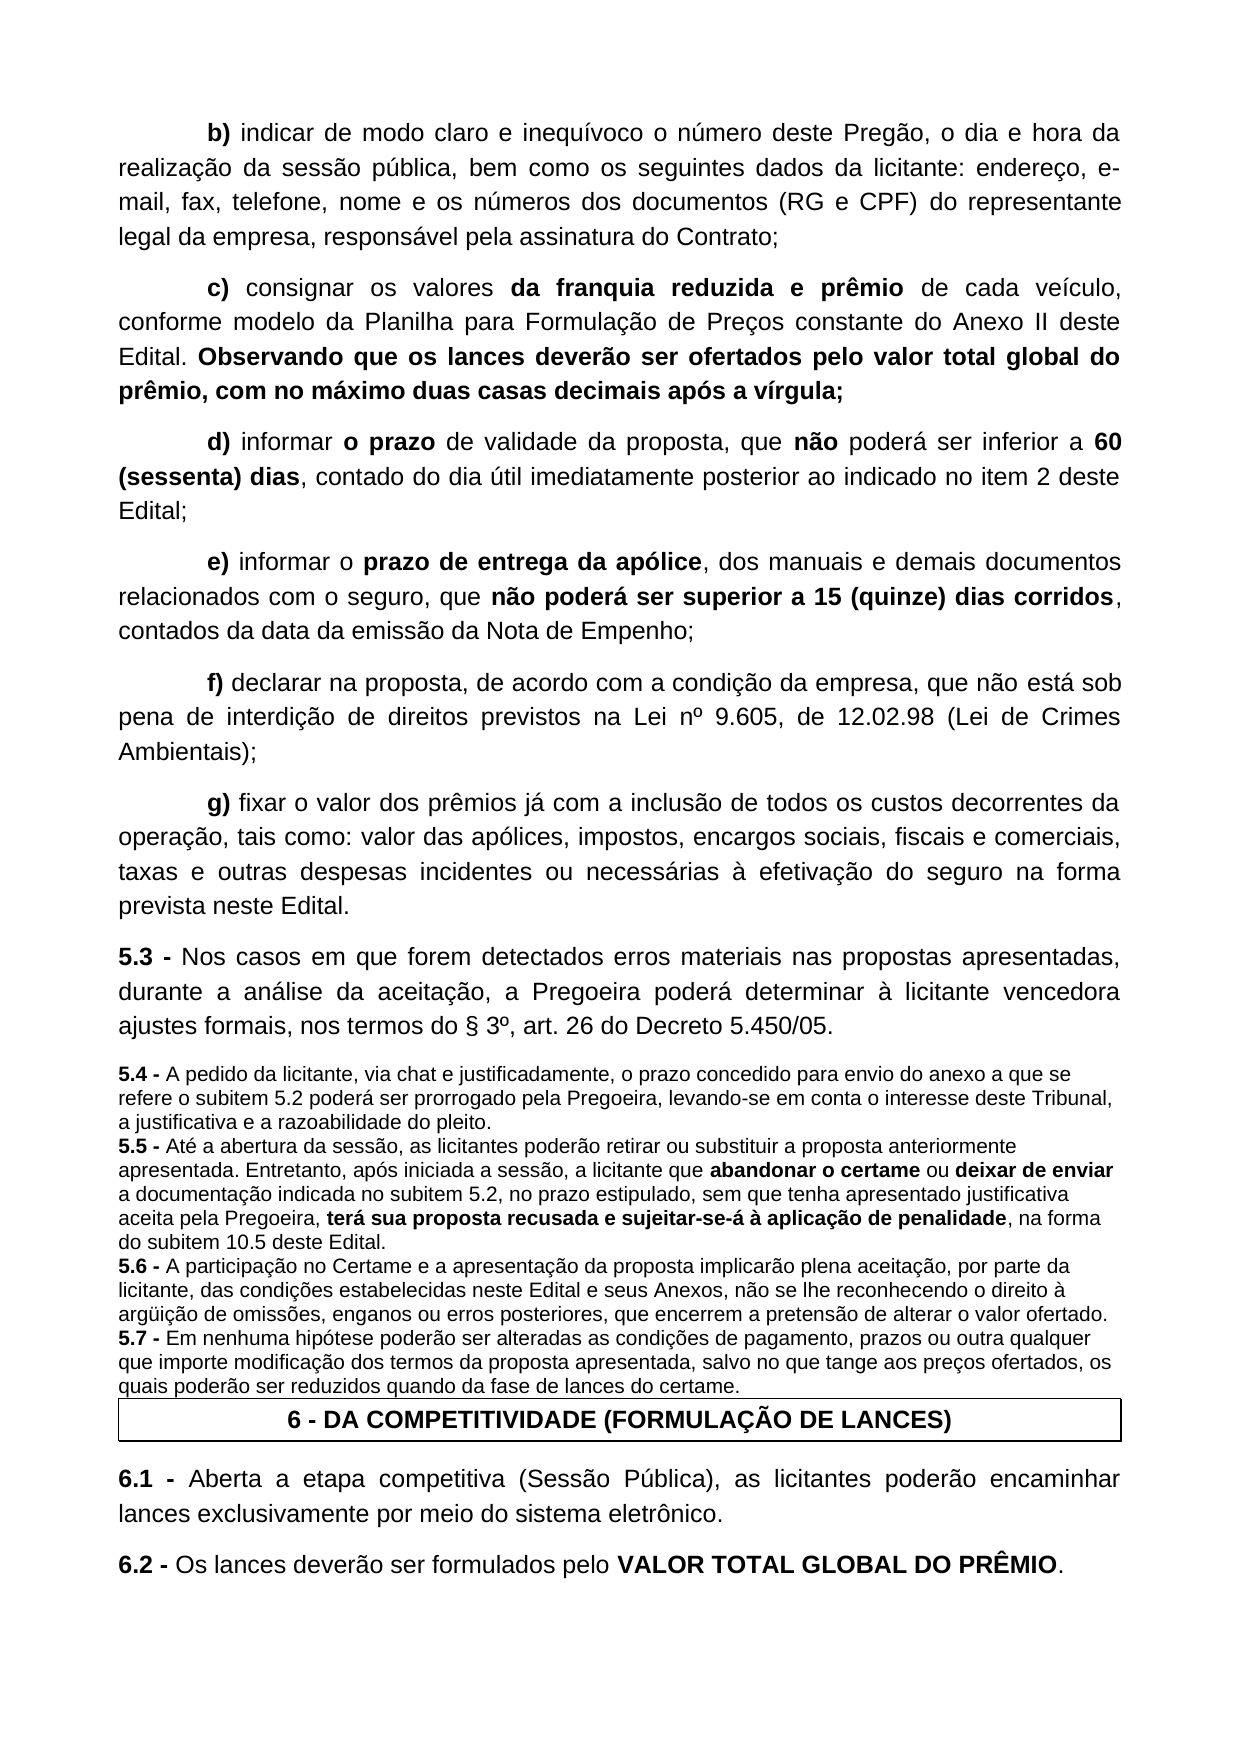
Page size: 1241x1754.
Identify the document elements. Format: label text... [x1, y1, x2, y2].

text 5.4 - A pedido da licitante, via chat e justificadamente, o prazo concedido para envio do anexo a que se refere o subitem 5.2 poderá ser prorrogado pela Pregoeira, levando-se em conta o interesse deste Tribunal, a justificativa e a razoabilidade do pleito. [118, 1062, 1122, 1134]
text f) declarar na proposta, de acordo com a condição da empresa, que não está sob pena de interdição de direitos previstos na Lei nº 9.605, de 12.02.98 (Lei de Crimes Ambientais); [118, 667, 1122, 765]
text 5.6 - A participação no Certame e a apresentação da proposta implicarão plena aceitação, por parte da licitante, das condições estabelecidas neste Edital e seus Anexos, não se lhe reconhecendo o direito à argüição de omissões, enganos ou erros posteriores, que encerrem a pretensão de alterar o valor ofertado. [118, 1254, 1122, 1326]
text 6 - DA COMPETITIVIDADE (FORMULAÇÃO DE LANCES) [119, 1399, 1120, 1440]
text 5.3 - Nos casos em que forem detectados erros materiais nas propostas apresentadas, durante a análise da aceitação, a Pregoeira poderá determinar à licitante vencedora ajustes formais, nos termos do § 3º, art. 26 do Decreto 5.450/05. [118, 942, 1122, 1040]
text 5.5 - Até a abertura da sessão, as licitantes poderão retirar ou substituir a proposta anteriormente apresentada. Entretanto, após iniciada a sessão, a licitante que abandonar o certame ou deixar de enviar a documentação indicada no subitem 5.2, no prazo estipulado, sem que tenha apresentado justificativa aceita pela Pregoeira, terá sua proposta recusada e sujeitar-se-á à aplicação de penalidade, na forma do subitem 10.5 deste Edital. [118, 1134, 1122, 1254]
text c) consignar os valores da franquia reduzida e prêmio de cada veículo, conforme modelo da Planilha para Formulação de Preços constante do Anexo II deste Edital. Observando que os lances deverão ser ofertados pelo valor total global do prêmio, com no máximo duas casas decimais após a vírgula; [118, 273, 1122, 405]
text 5.7 - Em nenhuma hipótese poderão ser alteradas as condições de pagamento, prazos ou outra qualquer que importe modificação dos termos da proposta apresentada, salvo no que tange aos preços ofertados, os quais poderão ser reduzidos quando da fase de lances do certame. [118, 1326, 1122, 1398]
text b) indicar de modo claro e inequívoco o número deste Pregão, o dia e hora da realização da sessão pública, bem como os seguintes dados da licitante: endereço, e-mail, fax, telefone, nome e os números dos documentos (RG e CPF) do representante legal da empresa, responsável pela assinatura do Contrato; [118, 118, 1122, 250]
text 6.1 - Aberta a etapa competitiva (Sessão Pública), as licitantes poderão encaminhar lances exclusivamente por meio do sistema eletrônico. [118, 1464, 1122, 1528]
text e) informar o prazo de entrega da apólice, dos manuais e demais documentos relacionados com o seguro, que não poderá ser superior a 15 (quinze) dias corridos, contados da data da emissão da Nota de Empenho; [118, 547, 1122, 645]
list g) fixar o valor dos prêmios já com a inclusão de todos os custos decorrentes da operação, tais como: valor das apólices, impostos, encargos sociais, fiscais e comerciais, taxas e outras despesas incidentes ou necessárias à efetivação do seguro na forma prevista neste Edital. [118, 788, 1122, 920]
text 6.2 - Os lances deverão ser formulados pelo VALOR TOTAL GLOBAL DO PRÊMIO. [118, 1550, 1122, 1579]
text d) informar o prazo de validade da proposta, que não poderá ser inferior a 60 (sessenta) dias, contado do dia útil imediatamente posterior ao indicado no item 2 deste Edital; [118, 427, 1122, 525]
